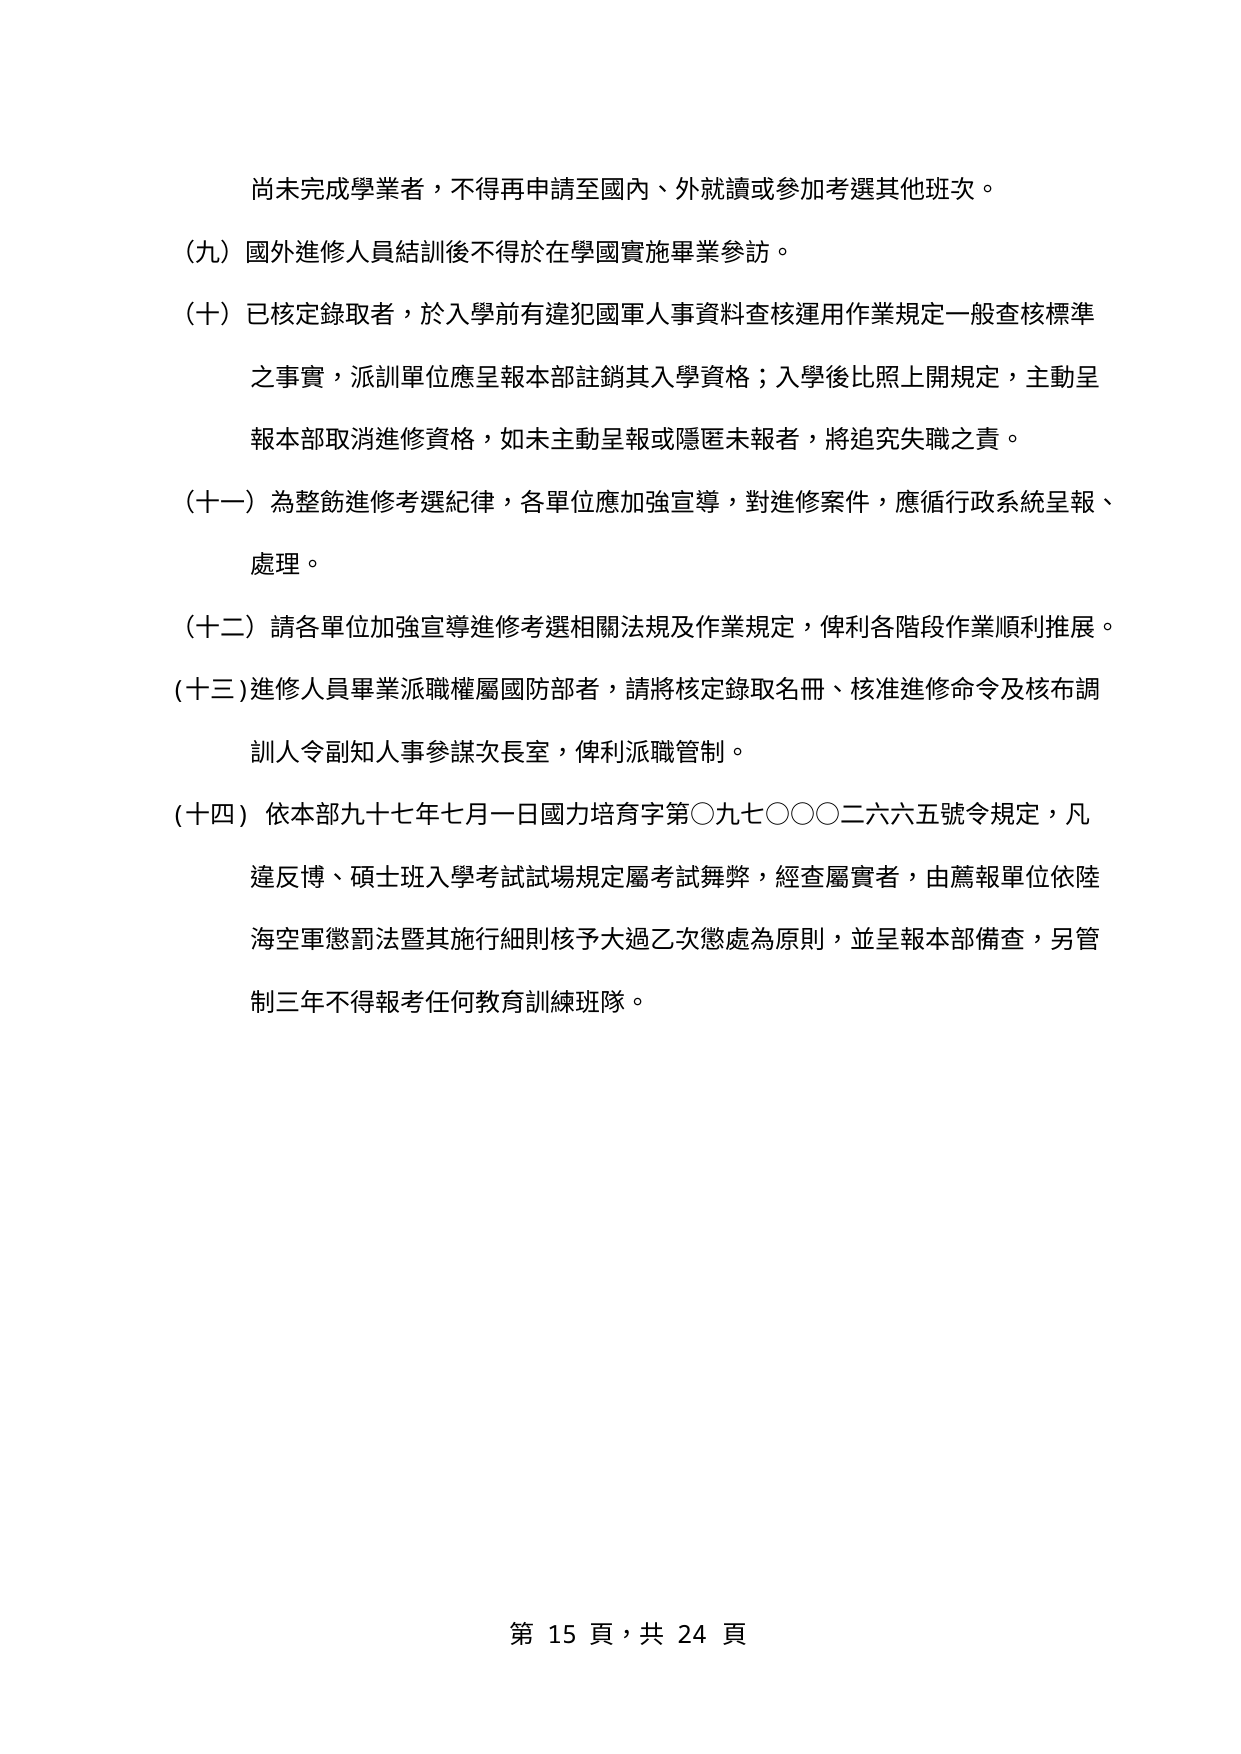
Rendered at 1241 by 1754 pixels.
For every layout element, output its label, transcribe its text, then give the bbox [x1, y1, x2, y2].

text (十四) 依本部九十七年七月一日國力培育字第○九七○○○二六六五號令規定，凡違反博、碩士班入學考試試場規定屬考試舞弊，經查屬實者，由薦報單位依陸海空軍懲罰法暨其施行細則核予大過乙次懲處為原則，並呈報本部備查，另管制三年不得報考任何教育訓練班隊。 [171, 771, 1106, 1021]
text （十一）為整飭進修考選紀律，各單位應加強宣導，對進修案件，應循行政系統呈報、處理。 [171, 458, 1106, 583]
text （十）已核定錄取者，於入學前有違犯國軍人事資料查核運用作業規定一般查核標準之事實，派訓單位應呈報本部註銷其入學資格；入學後比照上開規定，主動呈報本部取消進修資格，如未主動呈報或隱匿未報者，將追究失職之責。 [171, 271, 1106, 458]
text (十三)進修人員畢業派職權屬國防部者，請將核定錄取名冊、核准進修命令及核布調訓人令副知人事參謀次長室，俾利派職管制。 [171, 646, 1106, 771]
text 尚未完成學業者，不得再申請至國內、外就讀或參加考選其他班次。 [171, 146, 1106, 208]
text （十二）請各單位加強宣導進修考選相關法規及作業規定，俾利各階段作業順利推展。 [171, 583, 1106, 646]
text （九）國外進修人員結訓後不得於在學國實施畢業參訪。 [171, 208, 1106, 271]
